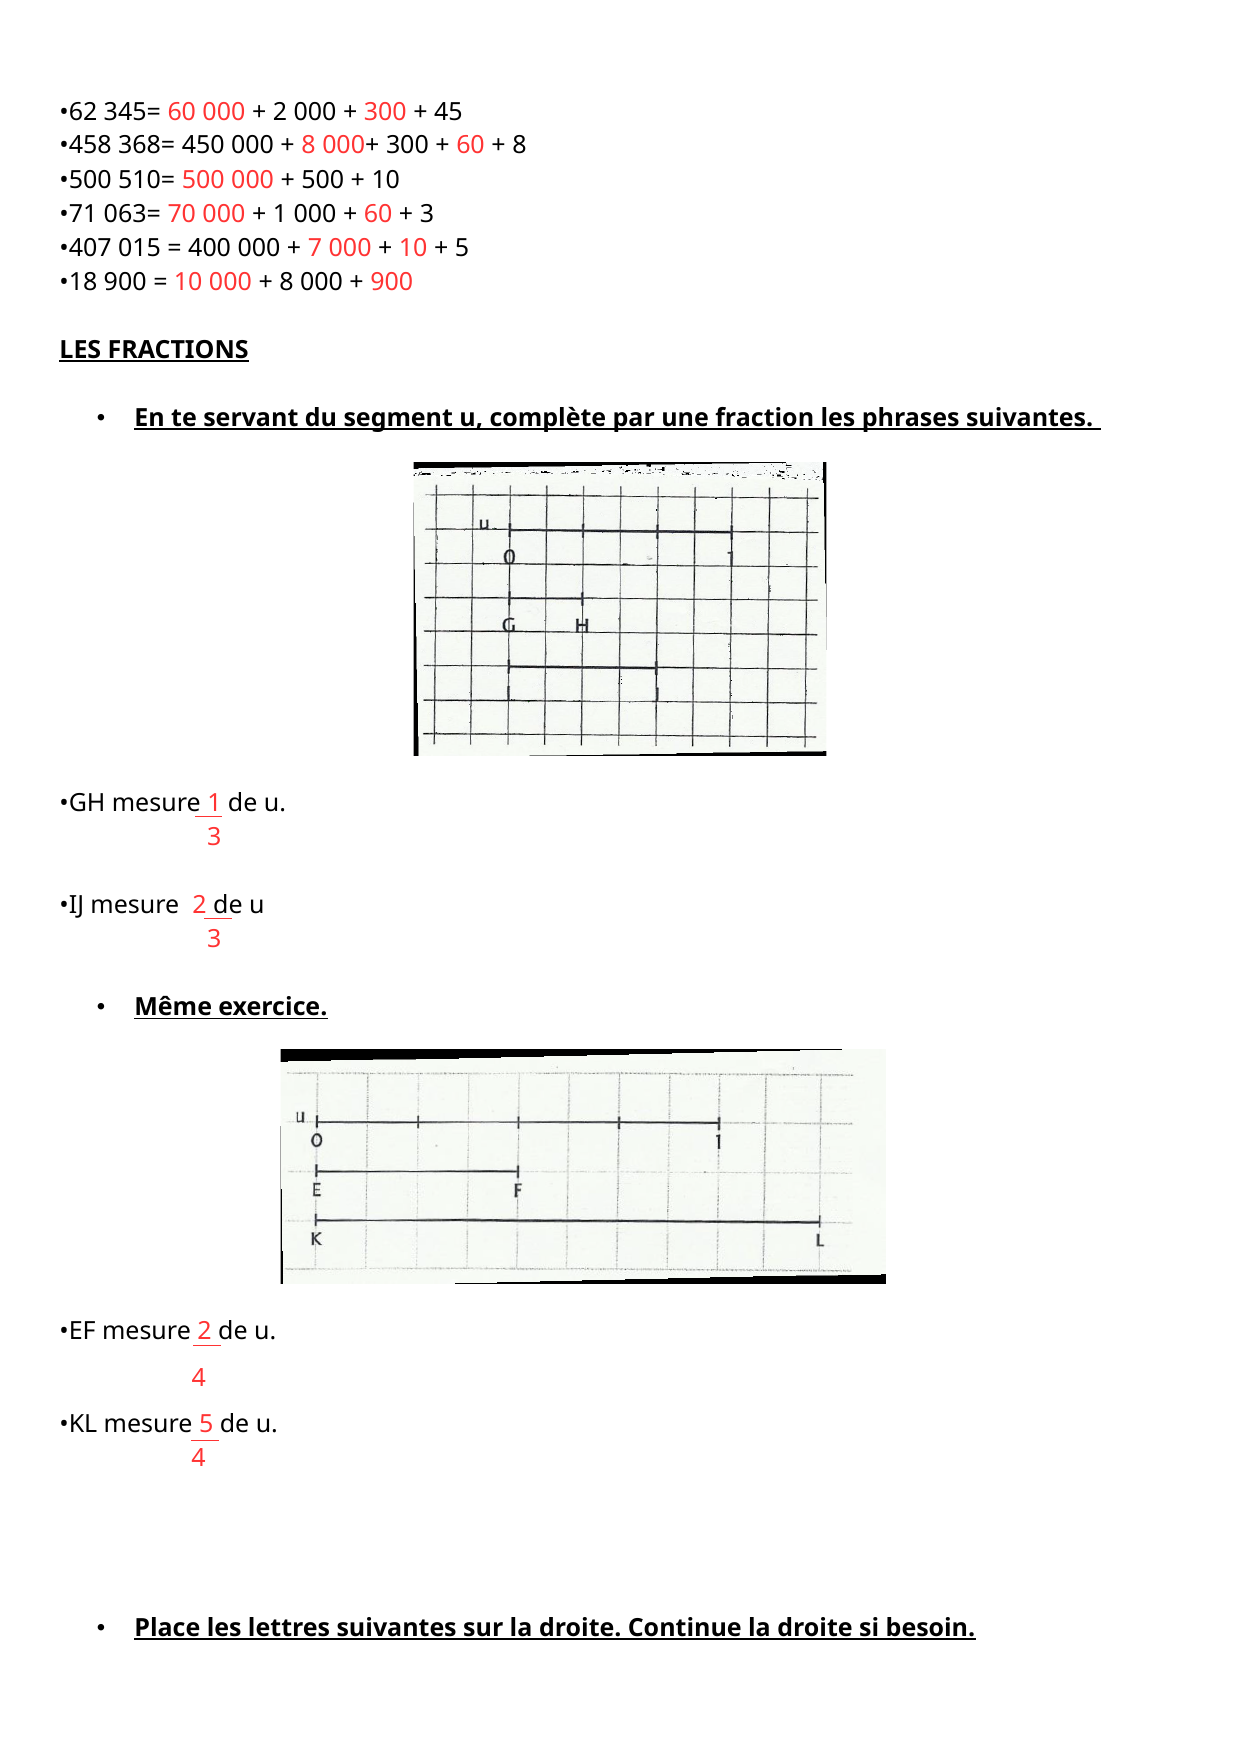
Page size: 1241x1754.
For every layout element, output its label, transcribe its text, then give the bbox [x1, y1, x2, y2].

list Place les lettres suivantes sur la droite. Continue la droite si besoin. [97, 1610, 1181, 1644]
list En te servant du segment u, complète par une fraction les phrases suivantes. [97, 400, 1181, 434]
text 3 [59, 921, 1181, 955]
text •407 015 = 400 000 + 7 000 + 10 + 5 [59, 229, 1181, 263]
text •71 063= 70 000 + 1 000 + 60 + 3 [59, 195, 1181, 229]
text •18 900 = 10 000 + 8 000 + 900 [59, 263, 1181, 297]
text LES FRACTIONS [59, 332, 1181, 366]
text •IJ mesure 2 de u [59, 887, 1181, 921]
list Même exercice. [97, 989, 1181, 1023]
text •458 368= 450 000 + 8 000+ 300 + 60 + 8 [59, 127, 1181, 161]
text •500 510= 500 000 + 500 + 10 [59, 161, 1181, 195]
text •62 345= 60 000 + 2 000 + 300 + 45 [59, 93, 1181, 127]
text •GH mesure 1 de u. [59, 784, 1181, 818]
text 4 [59, 1439, 1181, 1473]
text 3 [59, 818, 1181, 852]
text •KL mesure 5 de u. [59, 1405, 1181, 1439]
text •EF mesure 2 de u. [59, 1313, 1181, 1347]
text 4 [59, 1359, 1181, 1393]
